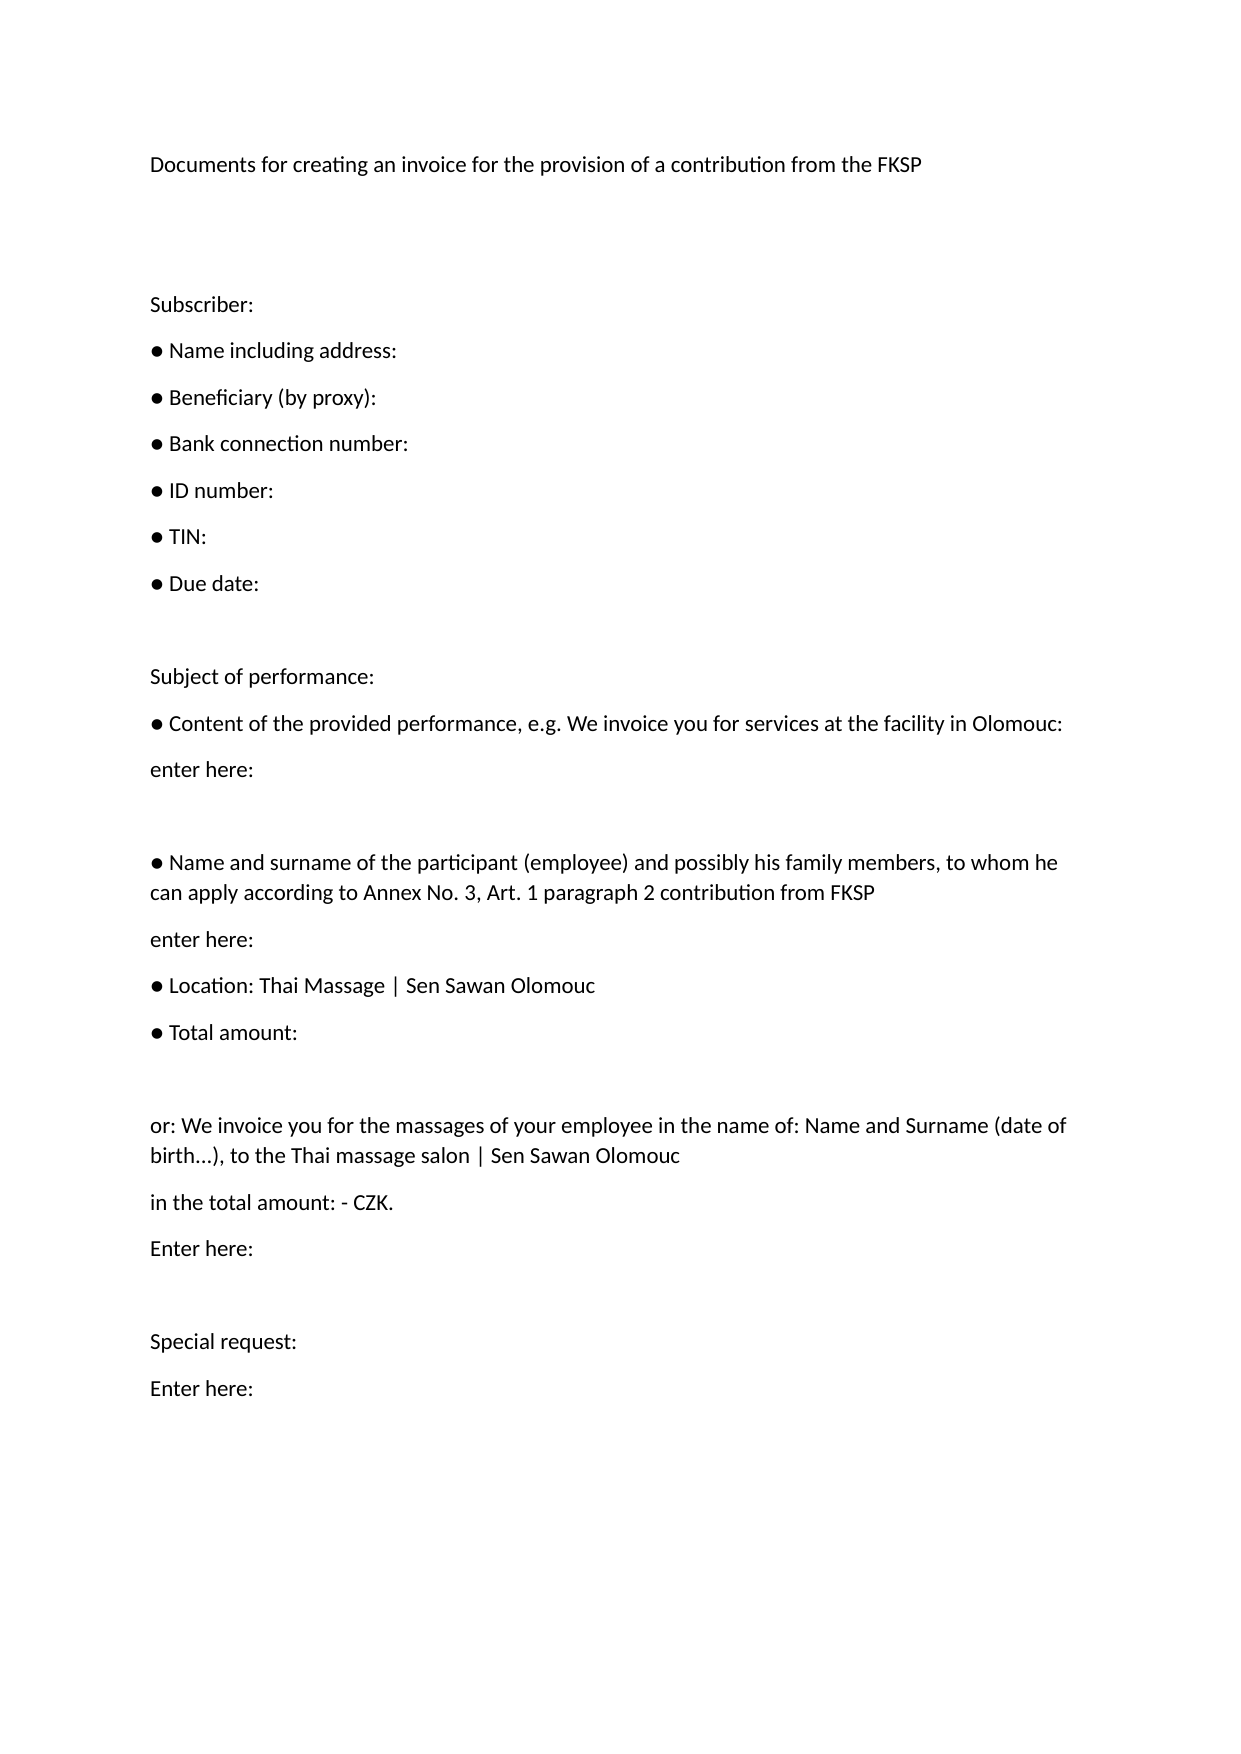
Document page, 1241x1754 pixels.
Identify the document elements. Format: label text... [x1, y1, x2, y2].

text ● Beneficiary (by proxy): [150, 383, 1090, 411]
text ● TIN: [150, 522, 1090, 551]
text ● Name and surname of the participant (employee) and possibly his family members, to whom he can apply according to Annex No. 3, Art. 1 paragraph 2 contribution from FKSP [150, 848, 1090, 906]
text Enter here: [150, 1374, 1090, 1402]
text or: We invoice you for the massages of your employee in the name of: Name and Surname (date of birth...), to the Thai massage salon | Sen Sawan Olomouc [150, 1111, 1090, 1169]
text enter here: [150, 925, 1090, 953]
text ● Name including address: [150, 336, 1090, 364]
text ● ID number: [150, 476, 1090, 504]
text Enter here: [150, 1234, 1090, 1262]
text enter here: [150, 755, 1090, 783]
text Special request: [150, 1327, 1090, 1355]
text ● Bank connection number: [150, 429, 1090, 457]
text ● Location: Thai Massage | Sen Sawan Olomouc [150, 971, 1090, 999]
text ● Total amount: [150, 1018, 1090, 1046]
text ● Content of the provided performance, e.g. We invoice you for services at the facility in Olomouc: [150, 709, 1090, 737]
text ● Due date: [150, 569, 1090, 597]
text Documents for creating an invoice for the provision of a contribution from the FKSP [150, 150, 1090, 178]
text Subscriber: [150, 290, 1090, 318]
text in the total amount: - CZK. [150, 1188, 1090, 1216]
text Subject of performance: [150, 662, 1090, 690]
